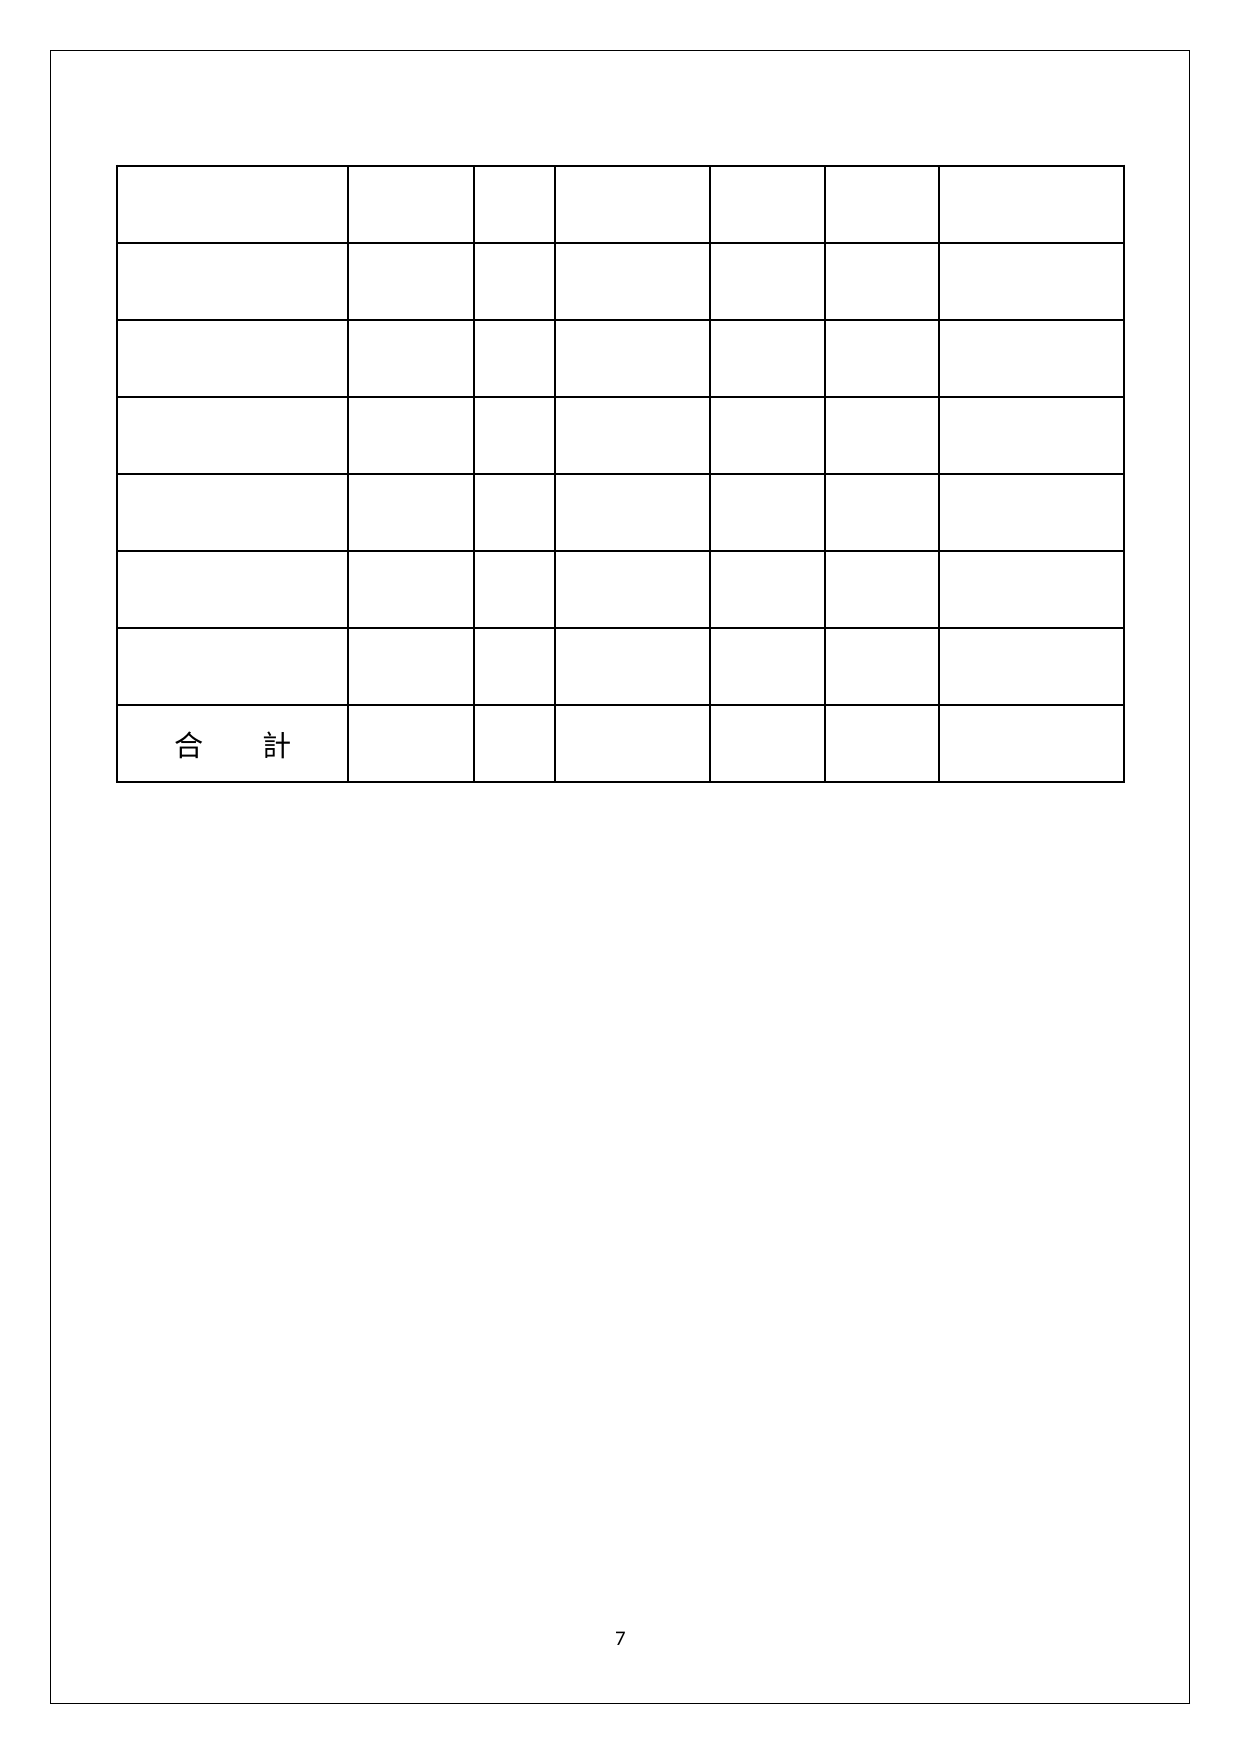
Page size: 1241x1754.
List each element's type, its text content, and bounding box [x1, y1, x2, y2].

table_cell [349, 475, 473, 550]
table_cell [940, 552, 1123, 627]
table_cell [940, 475, 1123, 550]
table_cell [556, 629, 709, 704]
table_cell [826, 552, 938, 627]
table_cell [349, 167, 473, 242]
table_cell [118, 167, 347, 242]
table_cell [556, 475, 709, 550]
table_cell [711, 244, 824, 319]
table_cell [349, 398, 473, 473]
table_cell [556, 552, 709, 627]
table_cell [556, 398, 709, 473]
table_cell [118, 475, 347, 550]
table_cell [556, 167, 709, 242]
table_cell [940, 629, 1123, 704]
table_cell [118, 244, 347, 319]
table_cell [118, 398, 347, 473]
table_cell [711, 167, 824, 242]
table_cell [118, 629, 347, 704]
table_cell [940, 321, 1123, 396]
table_cell [349, 629, 473, 704]
table_cell [711, 475, 824, 550]
table_cell [711, 552, 824, 627]
table_cell [826, 706, 938, 781]
table_cell [349, 321, 473, 396]
table_cell [556, 244, 709, 319]
table_cell [940, 706, 1123, 781]
table_cell [711, 629, 824, 704]
table_cell [826, 167, 938, 242]
table_cell [475, 552, 554, 627]
table_cell [826, 321, 938, 396]
table_cell [118, 321, 347, 396]
table_cell [940, 244, 1123, 319]
table_cell [475, 706, 554, 781]
table_cell [475, 321, 554, 396]
table_cell [118, 552, 347, 627]
table_cell [826, 629, 938, 704]
table_cell [826, 398, 938, 473]
table_cell [711, 706, 824, 781]
table_cell [940, 167, 1123, 242]
table_cell [475, 167, 554, 242]
table_cell [349, 244, 473, 319]
table_cell [475, 475, 554, 550]
table_cell [826, 244, 938, 319]
table_cell [826, 475, 938, 550]
table_cell [556, 321, 709, 396]
table_cell [475, 629, 554, 704]
table_cell 合 計 [118, 706, 347, 781]
table_cell [475, 244, 554, 319]
table_cell [475, 398, 554, 473]
table_cell [711, 321, 824, 396]
table_cell [349, 706, 473, 781]
table_cell [556, 706, 709, 781]
table_cell [940, 398, 1123, 473]
table_cell [349, 552, 473, 627]
table_cell [711, 398, 824, 473]
